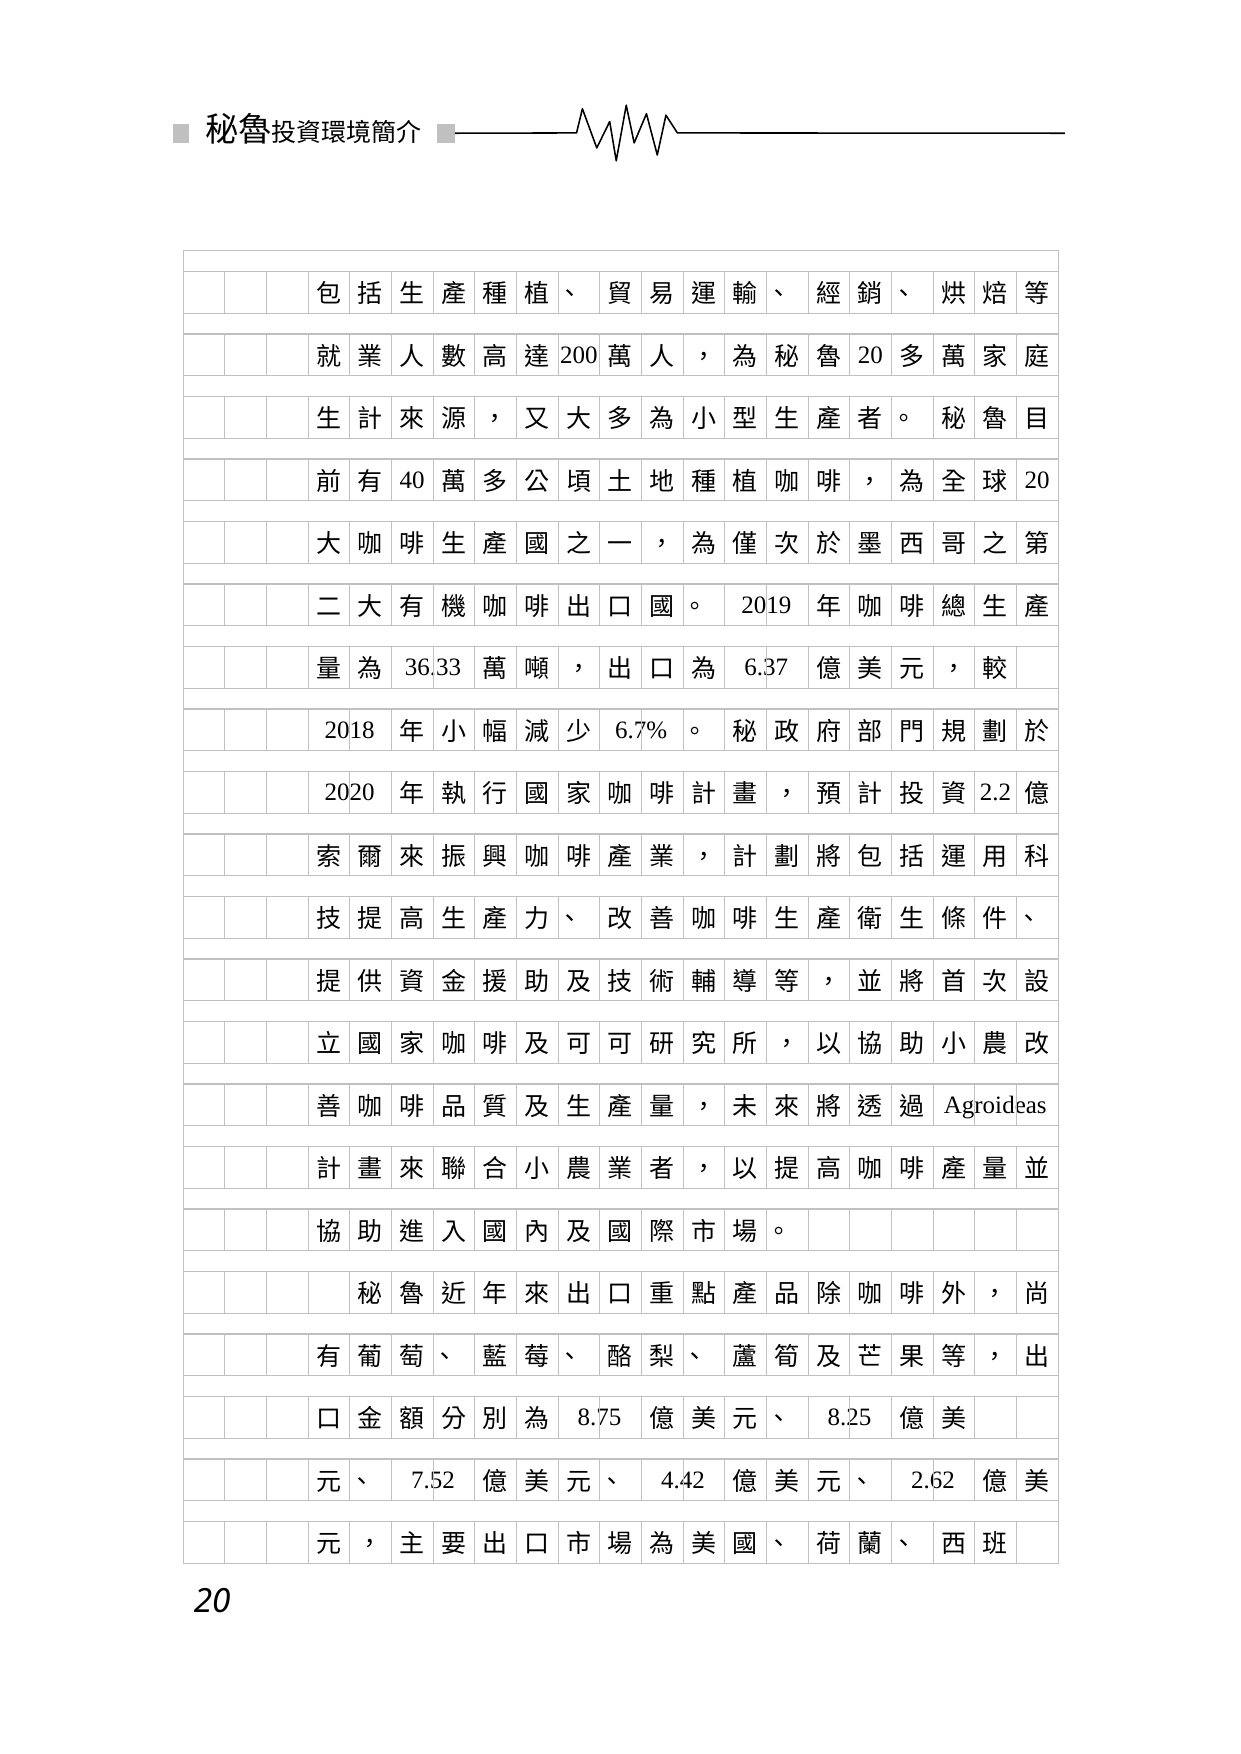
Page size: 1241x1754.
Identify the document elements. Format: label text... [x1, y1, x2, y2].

text 咖啡為秘魯重要農產之一，相關供應鏈包括生產種植、貿易運輸、經銷、烘焙等就業人數高達200萬人，為秘魯20多萬家庭生計來源，又大多為小型生產者。秘魯目前有40萬多公頃土地種植咖啡，為全球20大咖啡生產國之一，為僅次於墨西哥之第二大有機咖啡出口國。2019年咖啡總生產量為36.33萬噸，出口為6.37億美元，較2018年小幅減少6.7%。秘政府部門規劃於2020年執行國家咖啡計畫，預計投資2.2億索爾來振興咖啡產業，計劃將包括運用科技提高生產力、改善咖啡生產衛生條件、提供資金援助及技術輔導等，並將首次設立國家咖啡及可可研究所，以協助小農改善咖啡品質及生產量，未來將透過Agroideas計畫來聯合小農業者，以提高咖啡產量並協助進入國內及國際市場。 [281, 876, 1058, 896]
text 咖啡為秘魯重要農產之一，相關供應鏈包括生產種植、貿易運輸、經銷、烘焙等就業人數高達200萬人，為秘魯20多萬家庭生計來源，又大多為小型生產者。秘魯目前有40萬多公頃土地種植咖啡，為全球20大咖啡生產國之一，為僅次於墨西哥之第二大有機咖啡出口國。2019年咖啡總生產量為36.33萬噸，出口為6.37億美元，較2018年小幅減少6.7%。秘政府部門規劃於2020年執行國家咖啡計畫，預計投資2.2億索爾來振興咖啡產業，計劃將包括運用科技提高生產力、改善咖啡生產衛生條件、提供資金援助及技術輔導等，並將首次設立國家咖啡及可可研究所，以協助小農改善咖啡品質及生產量，未來將透過Agroideas計畫來聯合小農業者，以提高咖啡產量並協助進入國內及國際市場。 [281, 1064, 1058, 1083]
text 咖啡為秘魯重要農產之一，相關供應鏈包括生產種植、貿易運輸、經銷、烘焙等就業人數高達200萬人，為秘魯20多萬家庭生計來源，又大多為小型生產者。秘魯目前有40萬多公頃土地種植咖啡，為全球20大咖啡生產國之一，為僅次於墨西哥之第二大有機咖啡出口國。2019年咖啡總生產量為36.33萬噸，出口為6.37億美元，較2018年小幅減少6.7%。秘政府部門規劃於2020年執行國家咖啡計畫，預計投資2.2億索爾來振興咖啡產業，計劃將包括運用科技提高生產力、改善咖啡生產衛生條件、提供資金援助及技術輔導等，並將首次設立國家咖啡及可可研究所，以協助小農改善咖啡品質及生產量，未來將透過Agroideas計畫來聯合小農業者，以提高咖啡產量並協助進入國內及國際市場。 [281, 501, 1058, 521]
text 咖啡為秘魯重要農產之一，相關供應鏈包括生產種植、貿易運輸、經銷、烘焙等就業人數高達200萬人，為秘魯20多萬家庭生計來源，又大多為小型生產者。秘魯目前有40萬多公頃土地種植咖啡，為全球20大咖啡生產國之一，為僅次於墨西哥之第二大有機咖啡出口國。2019年咖啡總生產量為36.33萬噸，出口為6.37億美元，較2018年小幅減少6.7%。秘政府部門規劃於2020年執行國家咖啡計畫，預計投資2.2億索爾來振興咖啡產業，計劃將包括運用科技提高生產力、改善咖啡生產衛生條件、提供資金援助及技術輔導等，並將首次設立國家咖啡及可可研究所，以協助小農改善咖啡品質及生產量，未來將透過Agroideas計畫來聯合小農業者，以提高咖啡產量並協助進入國內及國際市場。 [281, 314, 1058, 333]
text 咖啡為秘魯重要農產之一，相關供應鏈包括生產種植、貿易運輸、經銷、烘焙等就業人數高達200萬人，為秘魯20多萬家庭生計來源，又大多為小型生產者。秘魯目前有40萬多公頃土地種植咖啡，為全球20大咖啡生產國之一，為僅次於墨西哥之第二大有機咖啡出口國。2019年咖啡總生產量為36.33萬噸，出口為6.37億美元，較2018年小幅減少6.7%。秘政府部門規劃於2020年執行國家咖啡計畫，預計投資2.2億索爾來振興咖啡產業，計劃將包括運用科技提高生產力、改善咖啡生產衛生條件、提供資金援助及技術輔導等，並將首次設立國家咖啡及可可研究所，以協助小農改善咖啡品質及生產量，未來將透過Agroideas計畫來聯合小農業者，以提高咖啡產量並協助進入國內及國際市場。 [281, 1126, 1058, 1146]
text 秘魯近年來出口重點產品除咖啡外，尚有葡萄、藍莓、酪梨、蘆筍及芒果等，出口金額分別為8.75億美元、8.25億美元、7.52億美元、4.42億美元、2.62億美元，主要出口市場為美國、荷蘭、西班牙、英國、厄瓜多及中國大陸；其中自2018年起秘魯生鮮葡萄成為全球第3大葡萄出口國，主要產地在南部Ica省及北部Pirua省，產量占秘全國葡萄出口額85%，主要出口市場為美國、歐盟及中國大陸。另外在藍莓部分，秘魯自2012年投入種植藍莓迄今僅7年期間，該項農作產量每年以206%速率成長，2019年藍莓出口量達13.4萬噸，較上（2018）年成長51%，出口金額達8.9億美元，已超越智利（智利藍莓出口量為11.2萬噸，出口金額為5.6億美元），因此秘魯已取代智利成為全球最大藍莓出口國。目前該國最大藍莓產地在La Libertad及Lambayeque地區，主要出口市場為美國、荷蘭及中國大陸，另秘魯政府正積極開拓印度、日本及臺灣等亞洲國家市場，並於2020年2月25日獲准輸往我國。 [281, 1501, 1058, 1521]
text 咖啡為秘魯重要農產之一，相關供應鏈包括生產種植、貿易運輸、經銷、烘焙等就業人數高達200萬人，為秘魯20多萬家庭生計來源，又大多為小型生產者。秘魯目前有40萬多公頃土地種植咖啡，為全球20大咖啡生產國之一，為僅次於墨西哥之第二大有機咖啡出口國。2019年咖啡總生產量為36.33萬噸，出口為6.37億美元，較2018年小幅減少6.7%。秘政府部門規劃於2020年執行國家咖啡計畫，預計投資2.2億索爾來振興咖啡產業，計劃將包括運用科技提高生產力、改善咖啡生產衛生條件、提供資金援助及技術輔導等，並將首次設立國家咖啡及可可研究所，以協助小農改善咖啡品質及生產量，未來將透過Agroideas計畫來聯合小農業者，以提高咖啡產量並協助進入國內及國際市場。 [281, 939, 1058, 958]
text 秘魯近年來出口重點產品除咖啡外，尚有葡萄、藍莓、酪梨、蘆筍及芒果等，出口金額分別為8.75億美元、8.25億美元、7.52億美元、4.42億美元、2.62億美元，主要出口市場為美國、荷蘭、西班牙、英國、厄瓜多及中國大陸；其中自2018年起秘魯生鮮葡萄成為全球第3大葡萄出口國，主要產地在南部Ica省及北部Pirua省，產量占秘全國葡萄出口額85%，主要出口市場為美國、歐盟及中國大陸。另外在藍莓部分，秘魯自2012年投入種植藍莓迄今僅7年期間，該項農作產量每年以206%速率成長，2019年藍莓出口量達13.4萬噸，較上（2018）年成長51%，出口金額達8.9億美元，已超越智利（智利藍莓出口量為11.2萬噸，出口金額為5.6億美元），因此秘魯已取代智利成為全球最大藍莓出口國。目前該國最大藍莓產地在La Libertad及Lambayeque地區，主要出口市場為美國、荷蘭及中國大陸，另秘魯政府正積極開拓印度、日本及臺灣等亞洲國家市場，並於2020年2月25日獲准輸往我國。 [281, 1439, 1058, 1458]
text 咖啡為秘魯重要農產之一，相關供應鏈包括生產種植、貿易運輸、經銷、烘焙等就業人數高達200萬人，為秘魯20多萬家庭生計來源，又大多為小型生產者。秘魯目前有40萬多公頃土地種植咖啡，為全球20大咖啡生產國之一，為僅次於墨西哥之第二大有機咖啡出口國。2019年咖啡總生產量為36.33萬噸，出口為6.37億美元，較2018年小幅減少6.7%。秘政府部門規劃於2020年執行國家咖啡計畫，預計投資2.2億索爾來振興咖啡產業，計劃將包括運用科技提高生產力、改善咖啡生產衛生條件、提供資金援助及技術輔導等，並將首次設立國家咖啡及可可研究所，以協助小農改善咖啡品質及生產量，未來將透過Agroideas計畫來聯合小農業者，以提高咖啡產量並協助進入國內及國際市場。 [281, 439, 1058, 458]
text 秘魯近年來出口重點產品除咖啡外，尚有葡萄、藍莓、酪梨、蘆筍及芒果等，出口金額分別為8.75億美元、8.25億美元、7.52億美元、4.42億美元、2.62億美元，主要出口市場為美國、荷蘭、西班牙、英國、厄瓜多及中國大陸；其中自2018年起秘魯生鮮葡萄成為全球第3大葡萄出口國，主要產地在南部Ica省及北部Pirua省，產量占秘全國葡萄出口額85%，主要出口市場為美國、歐盟及中國大陸。另外在藍莓部分，秘魯自2012年投入種植藍莓迄今僅7年期間，該項農作產量每年以206%速率成長，2019年藍莓出口量達13.4萬噸，較上（2018）年成長51%，出口金額達8.9億美元，已超越智利（智利藍莓出口量為11.2萬噸，出口金額為5.6億美元），因此秘魯已取代智利成為全球最大藍莓出口國。目前該國最大藍莓產地在La Libertad及Lambayeque地區，主要出口市場為美國、荷蘭及中國大陸，另秘魯政府正積極開拓印度、日本及臺灣等亞洲國家市場，並於2020年2月25日獲准輸往我國。 [281, 1376, 1058, 1396]
text 秘魯近年來出口重點產品除咖啡外，尚有葡萄、藍莓、酪梨、蘆筍及芒果等，出口金額分別為8.75億美元、8.25億美元、7.52億美元、4.42億美元、2.62億美元，主要出口市場為美國、荷蘭、西班牙、英國、厄瓜多及中國大陸；其中自2018年起秘魯生鮮葡萄成為全球第3大葡萄出口國，主要產地在南部Ica省及北部Pirua省，產量占秘全國葡萄出口額85%，主要出口市場為美國、歐盟及中國大陸。另外在藍莓部分，秘魯自2012年投入種植藍莓迄今僅7年期間，該項農作產量每年以206%速率成長，2019年藍莓出口量達13.4萬噸，較上（2018）年成長51%，出口金額達8.9億美元，已超越智利（智利藍莓出口量為11.2萬噸，出口金額為5.6億美元），因此秘魯已取代智利成為全球最大藍莓出口國。目前該國最大藍莓產地在La Libertad及Lambayeque地區，主要出口市場為美國、荷蘭及中國大陸，另秘魯政府正積極開拓印度、日本及臺灣等亞洲國家市場，並於2020年2月25日獲准輸往我國。 [281, 1251, 1058, 1271]
text 咖啡為秘魯重要農產之一，相關供應鏈包括生產種植、貿易運輸、經銷、烘焙等就業人數高達200萬人，為秘魯20多萬家庭生計來源，又大多為小型生產者。秘魯目前有40萬多公頃土地種植咖啡，為全球20大咖啡生產國之一，為僅次於墨西哥之第二大有機咖啡出口國。2019年咖啡總生產量為36.33萬噸，出口為6.37億美元，較2018年小幅減少6.7%。秘政府部門規劃於2020年執行國家咖啡計畫，預計投資2.2億索爾來振興咖啡產業，計劃將包括運用科技提高生產力、改善咖啡生產衛生條件、提供資金援助及技術輔導等，並將首次設立國家咖啡及可可研究所，以協助小農改善咖啡品質及生產量，未來將透過Agroideas計畫來聯合小農業者，以提高咖啡產量並協助進入國內及國際市場。 [281, 1189, 1058, 1208]
text 秘魯近年來出口重點產品除咖啡外，尚有葡萄、藍莓、酪梨、蘆筍及芒果等，出口金額分別為8.75億美元、8.25億美元、7.52億美元、4.42億美元、2.62億美元，主要出口市場為美國、荷蘭、西班牙、英國、厄瓜多及中國大陸；其中自2018年起秘魯生鮮葡萄成為全球第3大葡萄出口國，主要產地在南部Ica省及北部Pirua省，產量占秘全國葡萄出口額85%，主要出口市場為美國、歐盟及中國大陸。另外在藍莓部分，秘魯自2012年投入種植藍莓迄今僅7年期間，該項農作產量每年以206%速率成長，2019年藍莓出口量達13.4萬噸，較上（2018）年成長51%，出口金額達8.9億美元，已超越智利（智利藍莓出口量為11.2萬噸，出口金額為5.6億美元），因此秘魯已取代智利成為全球最大藍莓出口國。目前該國最大藍莓產地在La Libertad及Lambayeque地區，主要出口市場為美國、荷蘭及中國大陸，另秘魯政府正積極開拓印度、日本及臺灣等亞洲國家市場，並於2020年2月25日獲准輸往我國。 [281, 1314, 1058, 1333]
text 咖啡為秘魯重要農產之一，相關供應鏈包括生產種植、貿易運輸、經銷、烘焙等就業人數高達200萬人，為秘魯20多萬家庭生計來源，又大多為小型生產者。秘魯目前有40萬多公頃土地種植咖啡，為全球20大咖啡生產國之一，為僅次於墨西哥之第二大有機咖啡出口國。2019年咖啡總生產量為36.33萬噸，出口為6.37億美元，較2018年小幅減少6.7%。秘政府部門規劃於2020年執行國家咖啡計畫，預計投資2.2億索爾來振興咖啡產業，計劃將包括運用科技提高生產力、改善咖啡生產衛生條件、提供資金援助及技術輔導等，並將首次設立國家咖啡及可可研究所，以協助小農改善咖啡品質及生產量，未來將透過Agroideas計畫來聯合小農業者，以提高咖啡產量並協助進入國內及國際市場。 [281, 751, 1058, 771]
text 咖啡為秘魯重要農產之一，相關供應鏈包括生產種植、貿易運輸、經銷、烘焙等就業人數高達200萬人，為秘魯20多萬家庭生計來源，又大多為小型生產者。秘魯目前有40萬多公頃土地種植咖啡，為全球20大咖啡生產國之一，為僅次於墨西哥之第二大有機咖啡出口國。2019年咖啡總生產量為36.33萬噸，出口為6.37億美元，較2018年小幅減少6.7%。秘政府部門規劃於2020年執行國家咖啡計畫，預計投資2.2億索爾來振興咖啡產業，計劃將包括運用科技提高生產力、改善咖啡生產衛生條件、提供資金援助及技術輔導等，並將首次設立國家咖啡及可可研究所，以協助小農改善咖啡品質及生產量，未來將透過Agroideas計畫來聯合小農業者，以提高咖啡產量並協助進入國內及國際市場。 [281, 626, 1058, 646]
text 咖啡為秘魯重要農產之一，相關供應鏈包括生產種植、貿易運輸、經銷、烘焙等就業人數高達200萬人，為秘魯20多萬家庭生計來源，又大多為小型生產者。秘魯目前有40萬多公頃土地種植咖啡，為全球20大咖啡生產國之一，為僅次於墨西哥之第二大有機咖啡出口國。2019年咖啡總生產量為36.33萬噸，出口為6.37億美元，較2018年小幅減少6.7%。秘政府部門規劃於2020年執行國家咖啡計畫，預計投資2.2億索爾來振興咖啡產業，計劃將包括運用科技提高生產力、改善咖啡生產衛生條件、提供資金援助及技術輔導等，並將首次設立國家咖啡及可可研究所，以協助小農改善咖啡品質及生產量，未來將透過Agroideas計畫來聯合小農業者，以提高咖啡產量並協助進入國內及國際市場。 [281, 251, 1058, 271]
text 咖啡為秘魯重要農產之一，相關供應鏈包括生產種植、貿易運輸、經銷、烘焙等就業人數高達200萬人，為秘魯20多萬家庭生計來源，又大多為小型生產者。秘魯目前有40萬多公頃土地種植咖啡，為全球20大咖啡生產國之一，為僅次於墨西哥之第二大有機咖啡出口國。2019年咖啡總生產量為36.33萬噸，出口為6.37億美元，較2018年小幅減少6.7%。秘政府部門規劃於2020年執行國家咖啡計畫，預計投資2.2億索爾來振興咖啡產業，計劃將包括運用科技提高生產力、改善咖啡生產衛生條件、提供資金援助及技術輔導等，並將首次設立國家咖啡及可可研究所，以協助小農改善咖啡品質及生產量，未來將透過Agroideas計畫來聯合小農業者，以提高咖啡產量並協助進入國內及國際市場。 [281, 814, 1058, 833]
text 咖啡為秘魯重要農產之一，相關供應鏈包括生產種植、貿易運輸、經銷、烘焙等就業人數高達200萬人，為秘魯20多萬家庭生計來源，又大多為小型生產者。秘魯目前有40萬多公頃土地種植咖啡，為全球20大咖啡生產國之一，為僅次於墨西哥之第二大有機咖啡出口國。2019年咖啡總生產量為36.33萬噸，出口為6.37億美元，較2018年小幅減少6.7%。秘政府部門規劃於2020年執行國家咖啡計畫，預計投資2.2億索爾來振興咖啡產業，計劃將包括運用科技提高生產力、改善咖啡生產衛生條件、提供資金援助及技術輔導等，並將首次設立國家咖啡及可可研究所，以協助小農改善咖啡品質及生產量，未來將透過Agroideas計畫來聯合小農業者，以提高咖啡產量並協助進入國內及國際市場。 [281, 376, 1058, 396]
text 咖啡為秘魯重要農產之一，相關供應鏈包括生產種植、貿易運輸、經銷、烘焙等就業人數高達200萬人，為秘魯20多萬家庭生計來源，又大多為小型生產者。秘魯目前有40萬多公頃土地種植咖啡，為全球20大咖啡生產國之一，為僅次於墨西哥之第二大有機咖啡出口國。2019年咖啡總生產量為36.33萬噸，出口為6.37億美元，較2018年小幅減少6.7%。秘政府部門規劃於2020年執行國家咖啡計畫，預計投資2.2億索爾來振興咖啡產業，計劃將包括運用科技提高生產力、改善咖啡生產衛生條件、提供資金援助及技術輔導等，並將首次設立國家咖啡及可可研究所，以協助小農改善咖啡品質及生產量，未來將透過Agroideas計畫來聯合小農業者，以提高咖啡產量並協助進入國內及國際市場。 [281, 689, 1058, 708]
text 咖啡為秘魯重要農產之一，相關供應鏈包括生產種植、貿易運輸、經銷、烘焙等就業人數高達200萬人，為秘魯20多萬家庭生計來源，又大多為小型生產者。秘魯目前有40萬多公頃土地種植咖啡，為全球20大咖啡生產國之一，為僅次於墨西哥之第二大有機咖啡出口國。2019年咖啡總生產量為36.33萬噸，出口為6.37億美元，較2018年小幅減少6.7%。秘政府部門規劃於2020年執行國家咖啡計畫，預計投資2.2億索爾來振興咖啡產業，計劃將包括運用科技提高生產力、改善咖啡生產衛生條件、提供資金援助及技術輔導等，並將首次設立國家咖啡及可可研究所，以協助小農改善咖啡品質及生產量，未來將透過Agroideas計畫來聯合小農業者，以提高咖啡產量並協助進入國內及國際市場。 [281, 1001, 1058, 1021]
text 咖啡為秘魯重要農產之一，相關供應鏈包括生產種植、貿易運輸、經銷、烘焙等就業人數高達200萬人，為秘魯20多萬家庭生計來源，又大多為小型生產者。秘魯目前有40萬多公頃土地種植咖啡，為全球20大咖啡生產國之一，為僅次於墨西哥之第二大有機咖啡出口國。2019年咖啡總生產量為36.33萬噸，出口為6.37億美元，較2018年小幅減少6.7%。秘政府部門規劃於2020年執行國家咖啡計畫，預計投資2.2億索爾來振興咖啡產業，計劃將包括運用科技提高生產力、改善咖啡生產衛生條件、提供資金援助及技術輔導等，並將首次設立國家咖啡及可可研究所，以協助小農改善咖啡品質及生產量，未來將透過Agroideas計畫來聯合小農業者，以提高咖啡產量並協助進入國內及國際市場。 [281, 564, 1058, 583]
